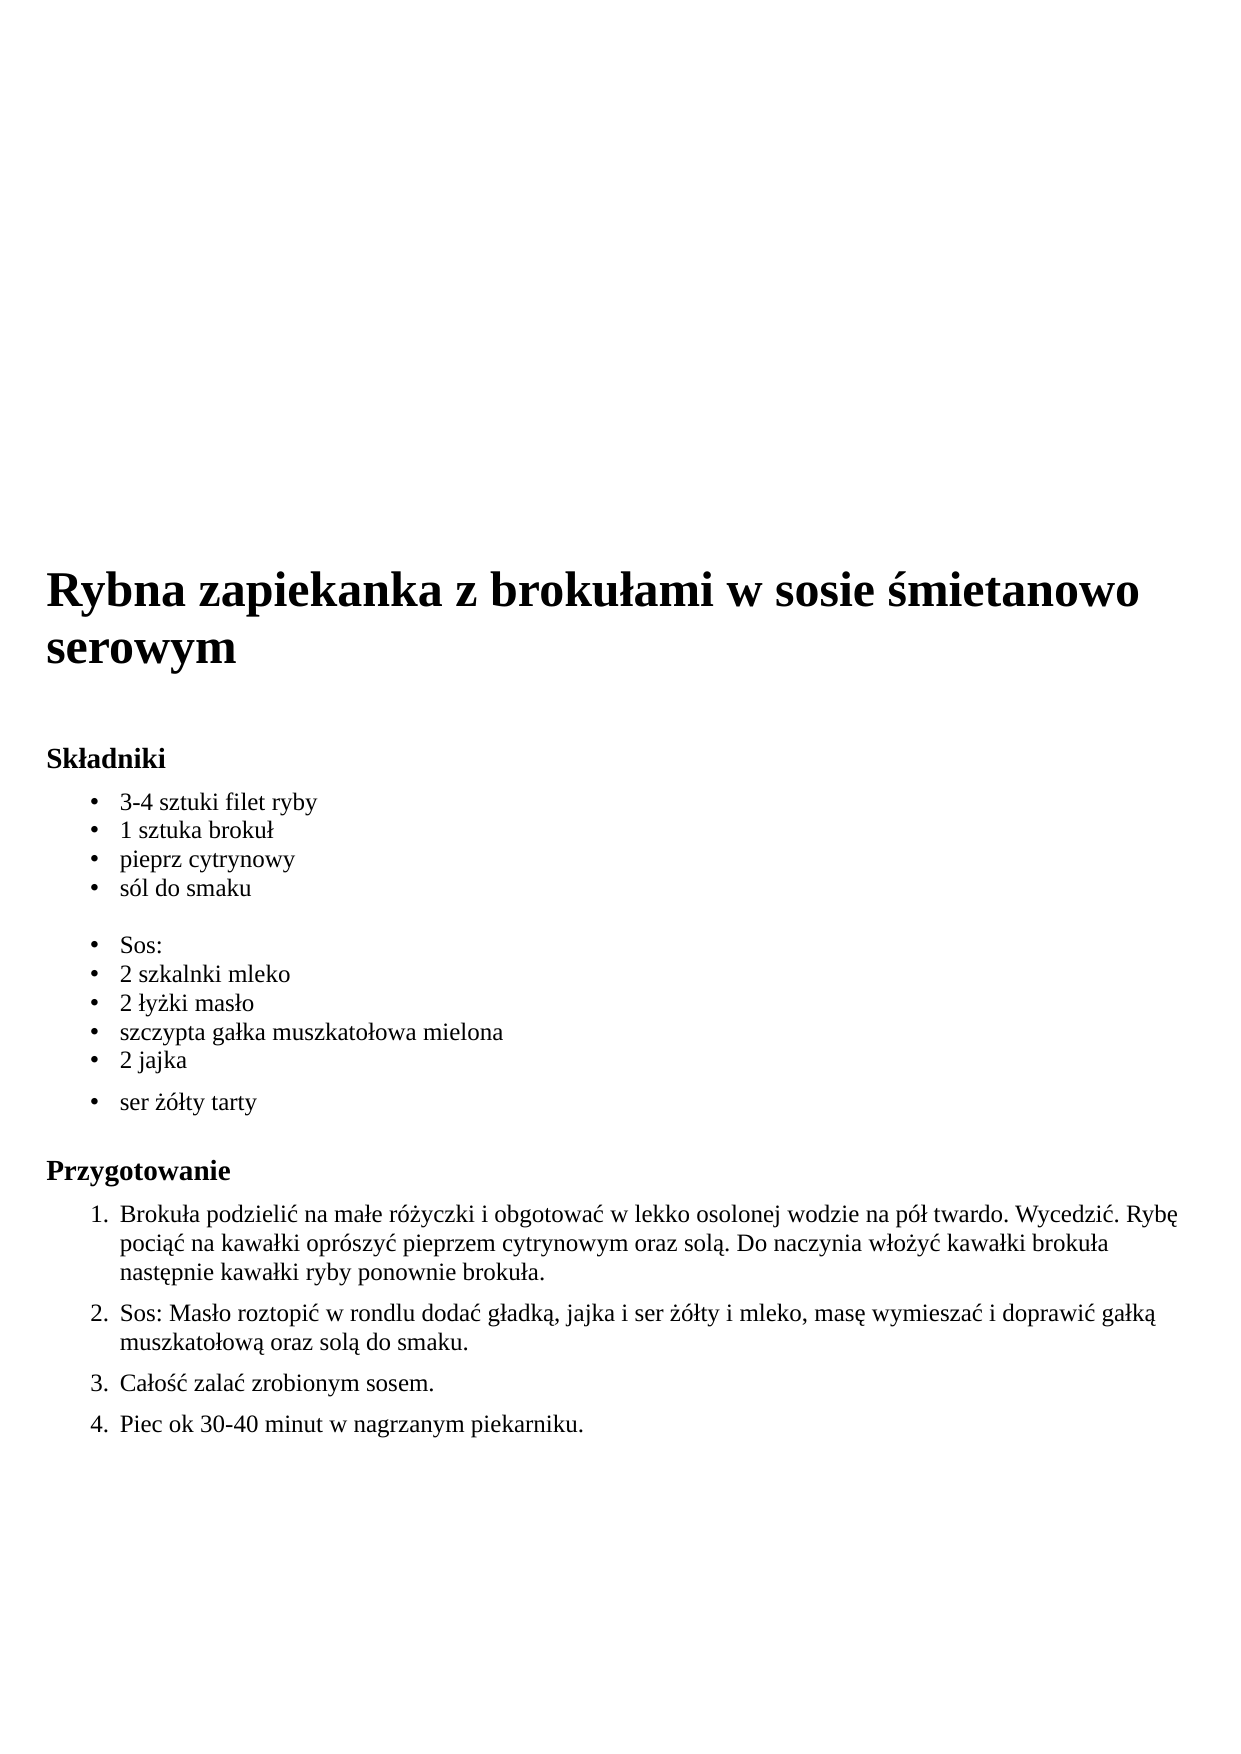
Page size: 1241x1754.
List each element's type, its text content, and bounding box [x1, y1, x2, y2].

list Sos: Masło roztopić w rondlu dodać gładką, jajka i ser żółty i mleko, masę wymieszać i doprawić gałką muszkatołową oraz solą do smaku. [90, 1298, 1209, 1355]
list Sos: [90, 931, 1209, 959]
list sól do smaku [90, 873, 1209, 902]
list Piec ok 30-40 minut w nagrzanym piekarniku. [90, 1409, 1209, 1438]
list ser żółty tarty [90, 1087, 1209, 1116]
list 2 łyżki masło [90, 988, 1209, 1017]
list Całość zalać zrobionym sosem. [90, 1368, 1209, 1397]
subtitle Składniki [46, 741, 1209, 774]
list szczypta gałka muszkatołowa mielona [90, 1017, 1209, 1046]
subtitle Rybna zapiekanka z brokułami w sosie śmietanowo serowym [46, 559, 1209, 674]
list pieprz cytrynowy [90, 844, 1209, 873]
list 1 sztuka brokuł [90, 816, 1209, 844]
list 2 jajka [90, 1046, 1209, 1074]
list 2 szkalnki mleko [90, 959, 1209, 988]
list Brokuła podzielić na małe różyczki i obgotować w lekko osolonej wodzie na pół twardo. Wycedzić. Rybę pociąć na kawałki oprószyć pieprzem cytrynowym oraz solą. Do naczynia włożyć kawałki brokuła następnie kawałki ryby ponownie brokuła. [90, 1199, 1209, 1285]
subtitle Przygotowanie [46, 1153, 1209, 1187]
list 3-4 sztuki filet ryby [90, 787, 1209, 816]
